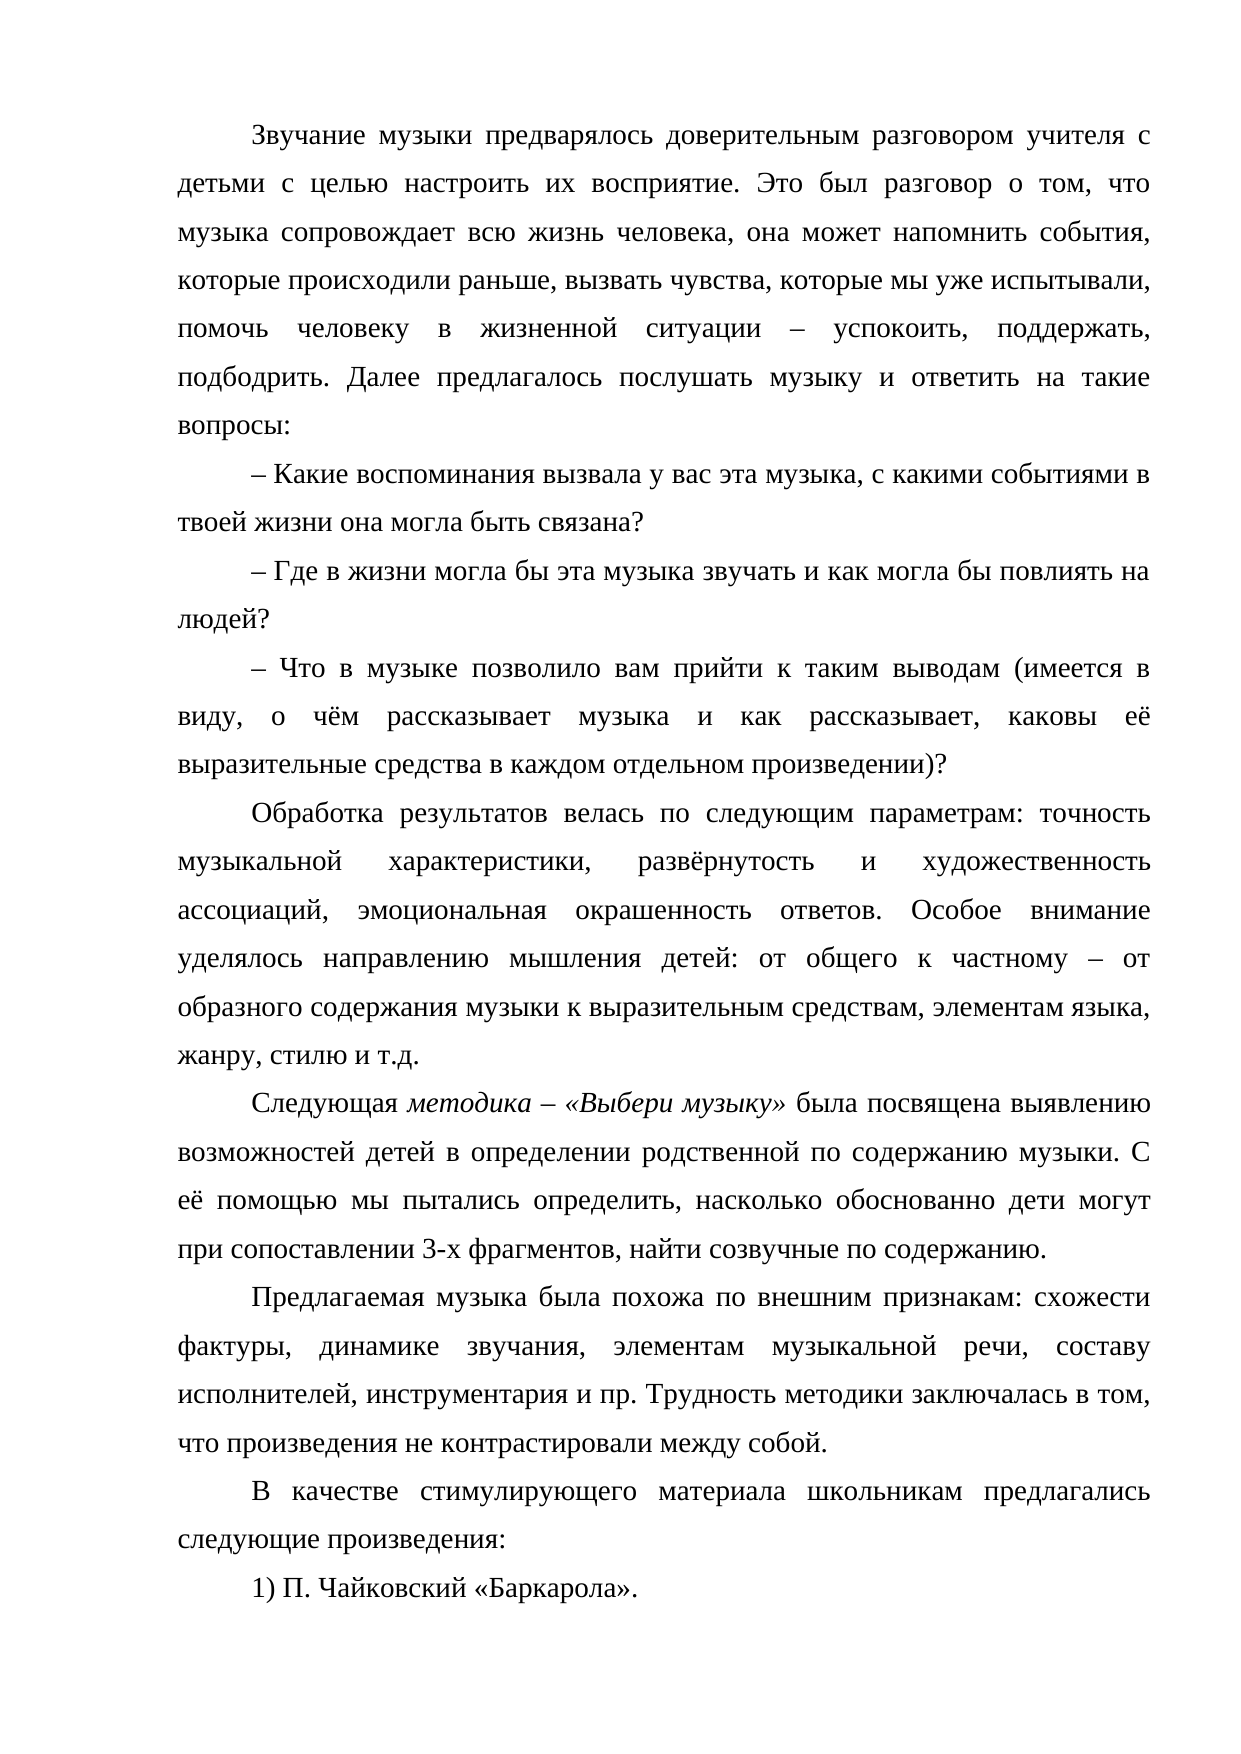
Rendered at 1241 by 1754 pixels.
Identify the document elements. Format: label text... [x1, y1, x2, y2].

text Следующая методика – «Выбери музыку» была посвящена выявлению возможностей детей в определении родственной по содержанию музыки. С её помощью мы пытались определить, насколько обоснованно дети могут при сопоставлении 3-х фрагментов, найти созвучные по содержанию. [177, 1087, 1152, 1264]
text Обработка результатов велась по следующим параметрам: точность музыкальной характеристики, развёрнутость и художественность ассоциаций, эмоциональная окрашенность ответов. Особое внимание уделялось направлению мышления детей: от общего к частному – от образного содержания музыки к выразительным средствам, элементам языка, жанру, стилю и т.д. [177, 796, 1152, 1071]
text Предлагаемая музыка была похожа по внешним признакам: схожести фактуры, динамике звучания, элементам музыкальной речи, составу исполнителей, инструментария и пр. Трудность методики заключалась в том, что произведения не контрастировали между собой. [177, 1281, 1152, 1458]
text – Где в жизни могла бы эта музыка звучать и как могла бы повлиять на людей? [177, 554, 1152, 635]
text – Что в музыке позволило вам прийти к таким выводам (имеется в виду, о чём рассказывает музыка и как рассказывает, каковы её выразительные средства в каждом отдельном произведении)? [177, 651, 1152, 780]
text В качестве стимулирующего материала школьникам предлагались следующие произведения: [177, 1474, 1152, 1555]
text 1) П. Чайковский «Баркарола». [177, 1571, 1152, 1603]
text Звучание музыки предварялось доверительным разговором учителя с детьми с целью настроить их восприятие. Это был разговор о том, что музыка сопровождает всю жизнь человека, она может напомнить события, которые происходили раньше, вызвать чувства, которые мы уже испытывали, помочь человеку в жизненной ситуации – успокоить, поддержать, подбодрить. Далее предлагалось послушать музыку и ответить на такие вопросы: [177, 118, 1152, 441]
text – Какие воспоминания вызвала у вас эта музыка, с какими событиями в твоей жизни она могла быть связана? [177, 457, 1152, 538]
